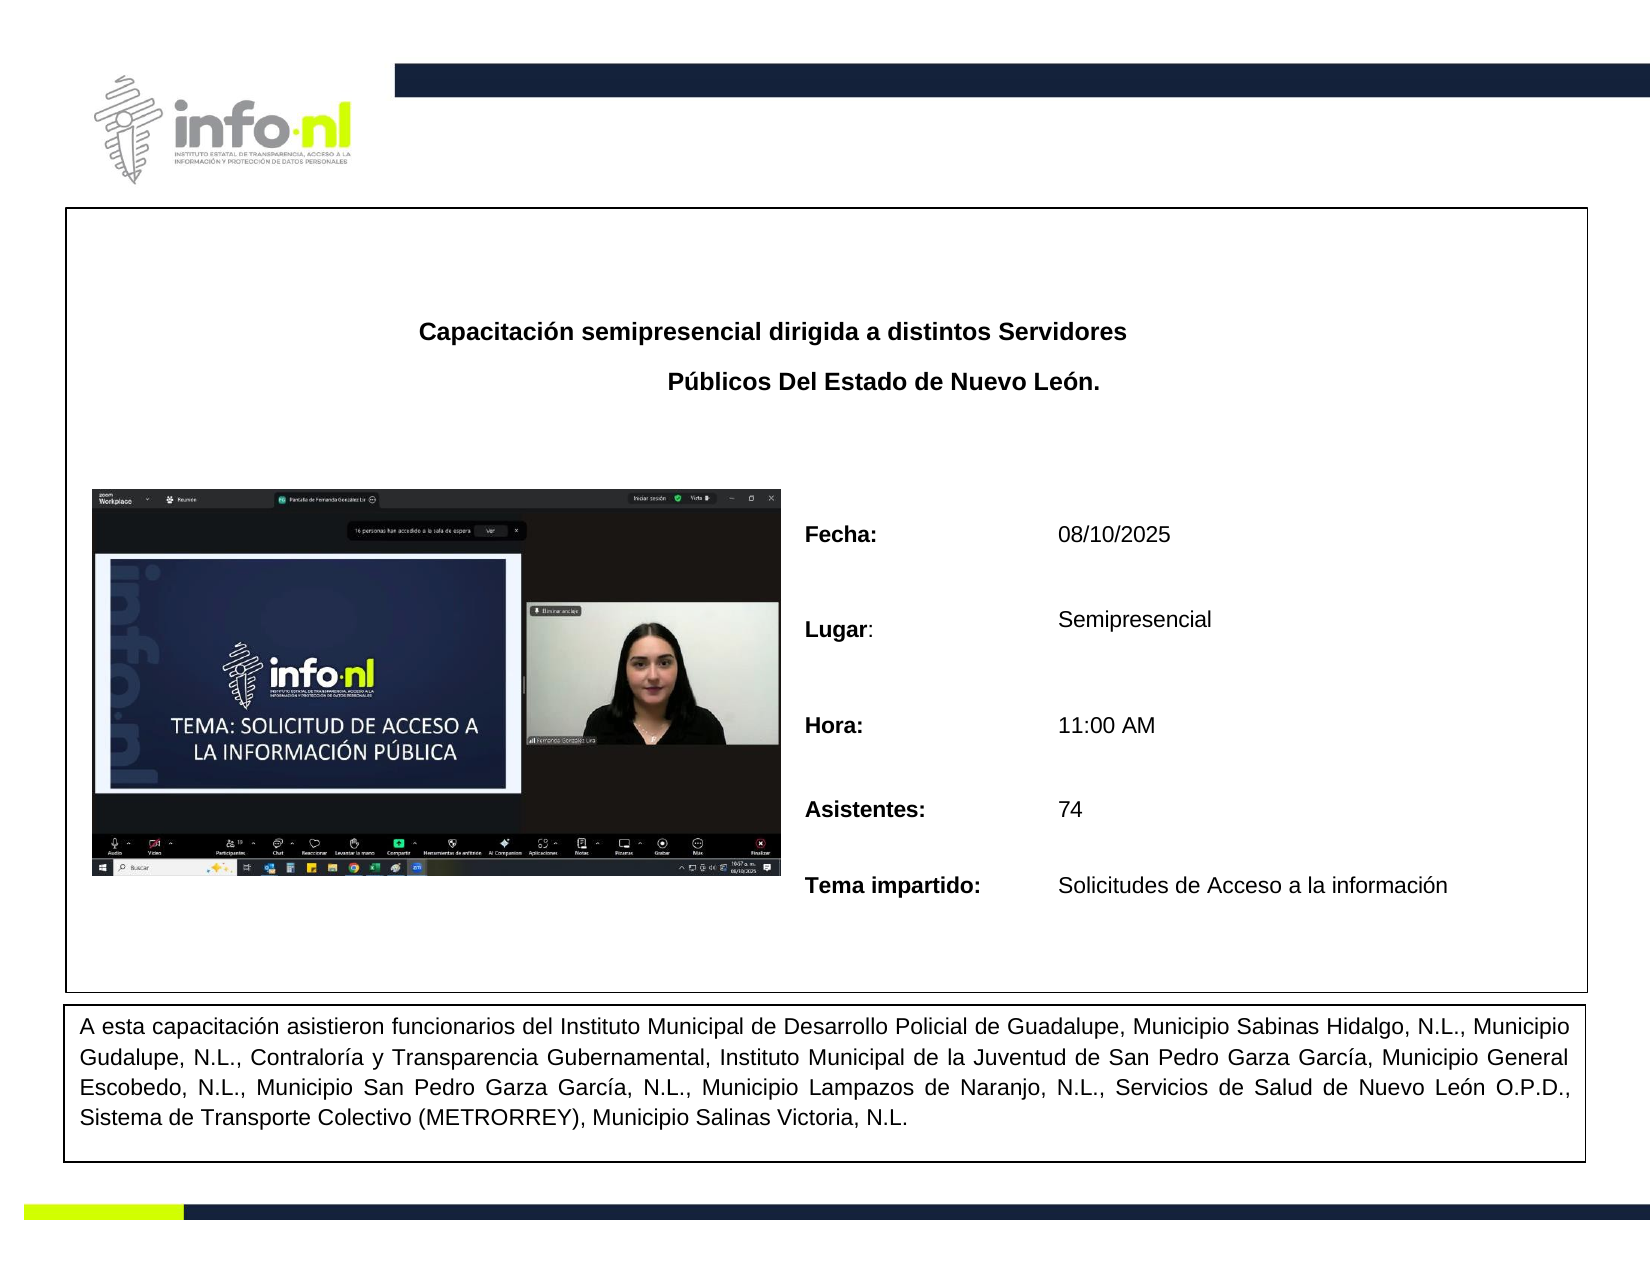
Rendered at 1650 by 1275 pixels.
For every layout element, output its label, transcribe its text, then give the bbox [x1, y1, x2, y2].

text A esta capacitación asistieron funcionarios del Instituto Municipal de Desarrollo Policial de Guadalupe, Municipio Sabinas Hidalgo, N.L., Municipio Gudalupe, N.L., Contraloría y Transparencia Gubernamental, Instituto Municipal de la Juventud de San Pedro Garza García, Municipio General Escobedo, N.L., Municipio San Pedro Garza García, N.L., Municipio Lampazos de Naranjo, N.L., Servicios de Salud de Nuevo León O.P.D., Sistema de Transporte Colectivo (METRORREY), Municipio Salinas Victoria, N.L. [79, 1013, 1571, 1130]
